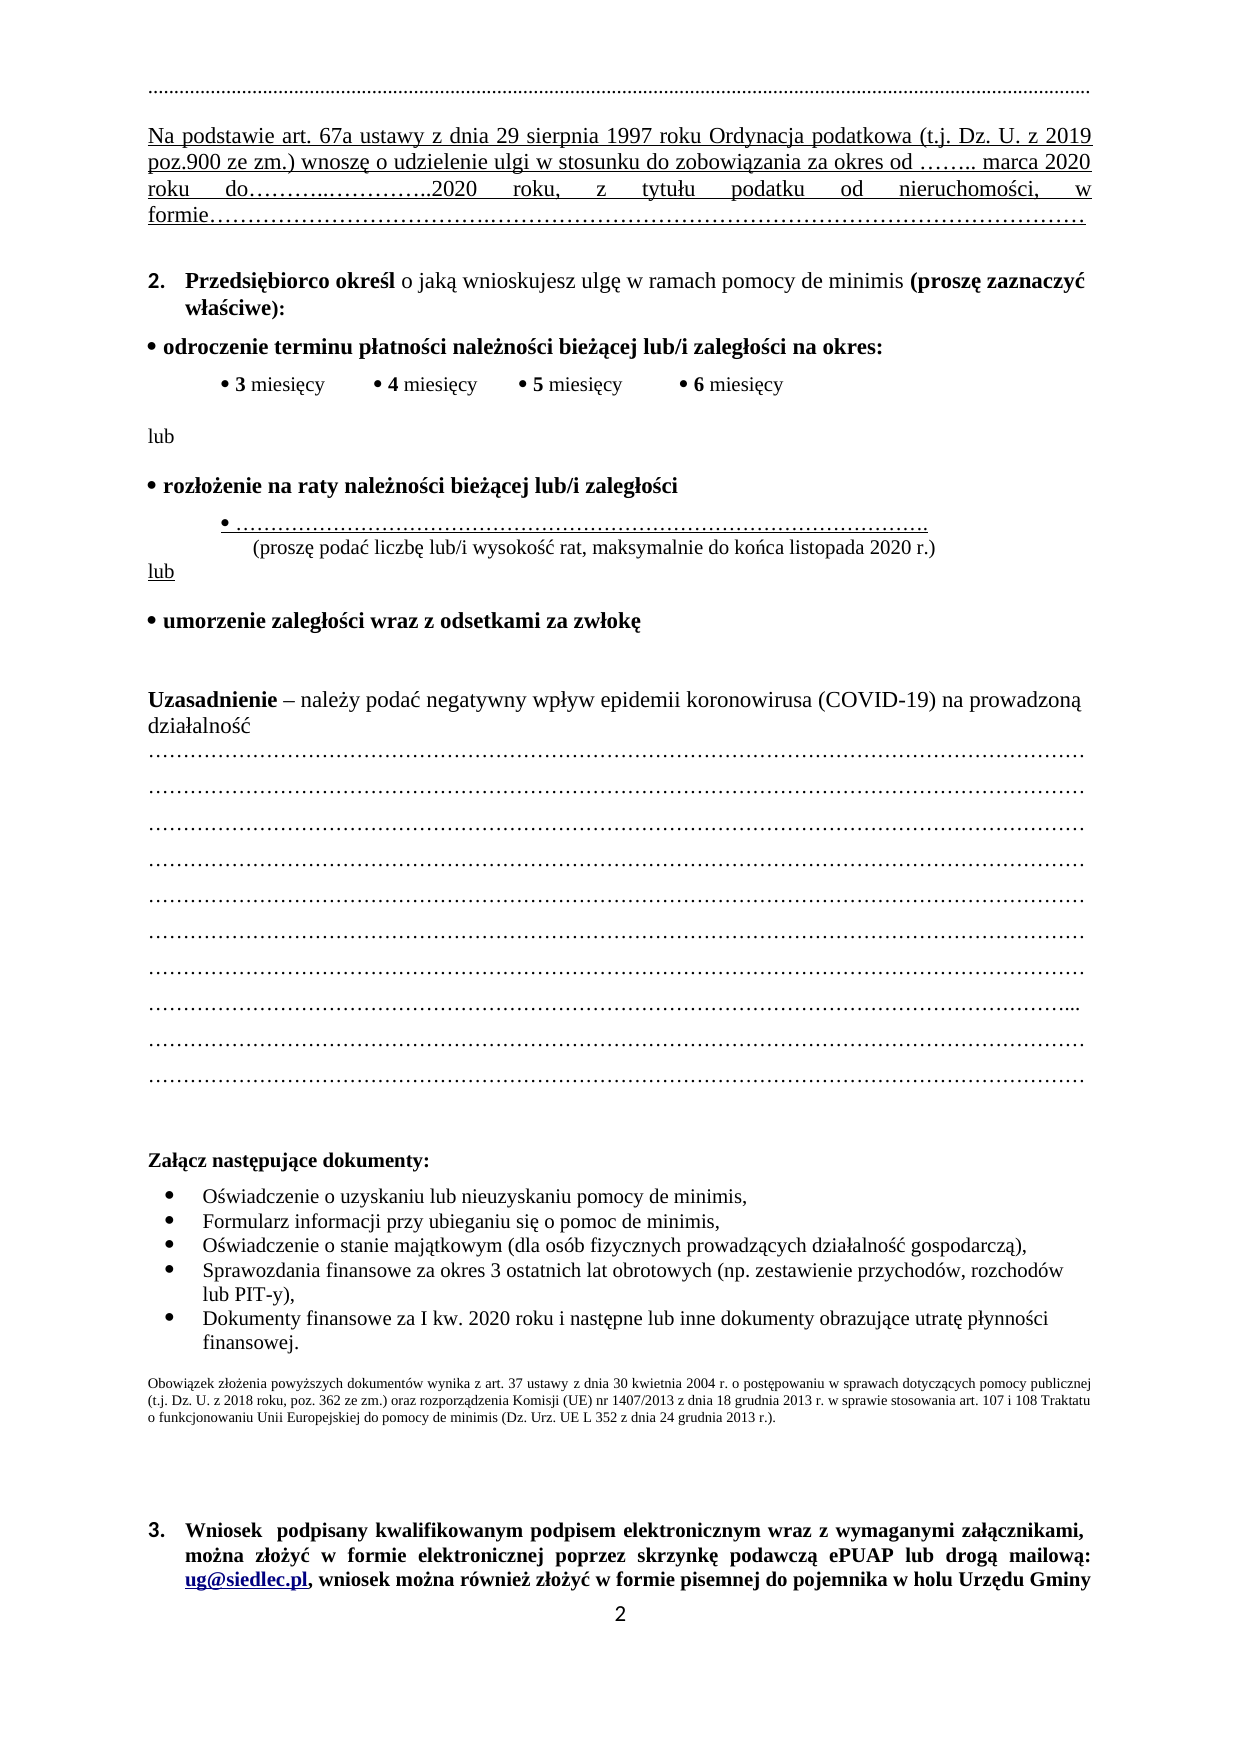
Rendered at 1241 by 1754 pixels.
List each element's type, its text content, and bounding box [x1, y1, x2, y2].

text poz.900 ze zm.) wnoszę o udzielenie ulgi w stosunku do zobowiązania za okres od …….. marca 2020 roku do………..…………..2020 roku, z tytułu podatku od nieruchomości, w formie……………………………….…………………………………………………………………… [148, 146, 1093, 227]
list Oświadczenie o stanie majątkowym (dla osób fizycznych prowadzących działalność gospodarczą), [165, 1233, 1093, 1257]
text ……………………………………………………………………………………………………………………………………………………………………………………………………………………………………………… [148, 1027, 1093, 1087]
list Oświadczenie o uzyskaniu lub nieuzyskaniu pomocy de minimis, [165, 1184, 1093, 1209]
text ..................................................................................................................................................................................... [148, 74, 1093, 98]
list Formularz informacji przy ubieganiu się o pomoc de minimis, [165, 1209, 1093, 1233]
list Przedsiębiorco określ o jaką wnioskujesz ulgę w ramach pomocy de minimis (proszę zaznaczyć właściwe): [148, 266, 1093, 321]
text lub [148, 559, 1093, 583]
list Dokumenty finansowe za I kw. 2020 roku i następne lub inne dokumenty obrazujące utratę płynności finansowej. [165, 1306, 1093, 1354]
text Załącz następujące dokumenty: [148, 1148, 1093, 1172]
text  3 miesięcy  4 miesięcy  5 miesięcy  6 miesięcy [148, 372, 1093, 424]
list Sprawozdania finansowe za okres 3 ostatnich lat obrotowych (np. zestawienie przychodów, rozchodów lub PIT-y), [165, 1257, 1093, 1306]
text Uzasadnienie – należy podać negatywny wpływ epidemii koronowirusa (COVID-19) na prowadzoną działalność [148, 686, 1093, 738]
text Obowiązek złożenia powyższych dokumentów wynika z art. 37 ustawy z dnia 30 kwietnia 2004 r. o postępowaniu w sprawach dotyczących pomocy publicznej (t.j. Dz. U. z 2018 roku, poz. 362 ze zm.) oraz rozporządzenia Komisji (UE) nr 1407/2013 z dnia 18 grudnia 2013 r. w sprawie stosowania art. 107 i 108 Traktatu o funkcjonowaniu Unii Europejskiej do pomocy de minimis (Dz. Urz. UE L 352 z dnia 24 grudnia 2013 r.). [148, 1375, 1093, 1426]
text lub [148, 424, 1093, 448]
text  rozłożenie na raty należności bieżącej lub/i zaległości [148, 472, 1093, 498]
list Wniosek podpisany kwalifikowanym podpisem elektronicznym wraz z wymaganymi załącznikami, można złożyć w formie elektronicznej poprzez skrzynkę podawczą ePUAP lub drogą mailową: ug@siedlec.pl, wniosek można również złożyć w formie pisemnej do pojemnika w holu Urzędu Gminy [148, 1515, 1093, 1591]
text  ………………………………………………………………………………………. [148, 511, 1093, 535]
text  umorzenie zaległości wraz z odsetkami za zwłokę [148, 607, 1093, 633]
text  odroczenie terminu płatności należności bieżącej lub/i zaległości na okres: [148, 333, 1093, 359]
text (proszę podać liczbę lub/i wysokość rat, maksymalnie do końca listopada 2020 r.) [148, 535, 1093, 559]
text ……………………………………………………………………………………………………………………………………………………………………………………………………………………………………………………………………………………………………………………………………………………………………………………………………………………………………………………………………………………………………………………………………………………………………………………………………………………………………………………………………………………………………………………………………………………………………………………………………………………………………………………………………………………………………………………………………………………………………………………………... [148, 738, 1093, 1015]
text Na podstawie art. 67a ustawy z dnia 29 sierpnia 1997 roku Ordynacja podatkowa (t.j. Dz. U. z 2019 [148, 122, 1093, 145]
